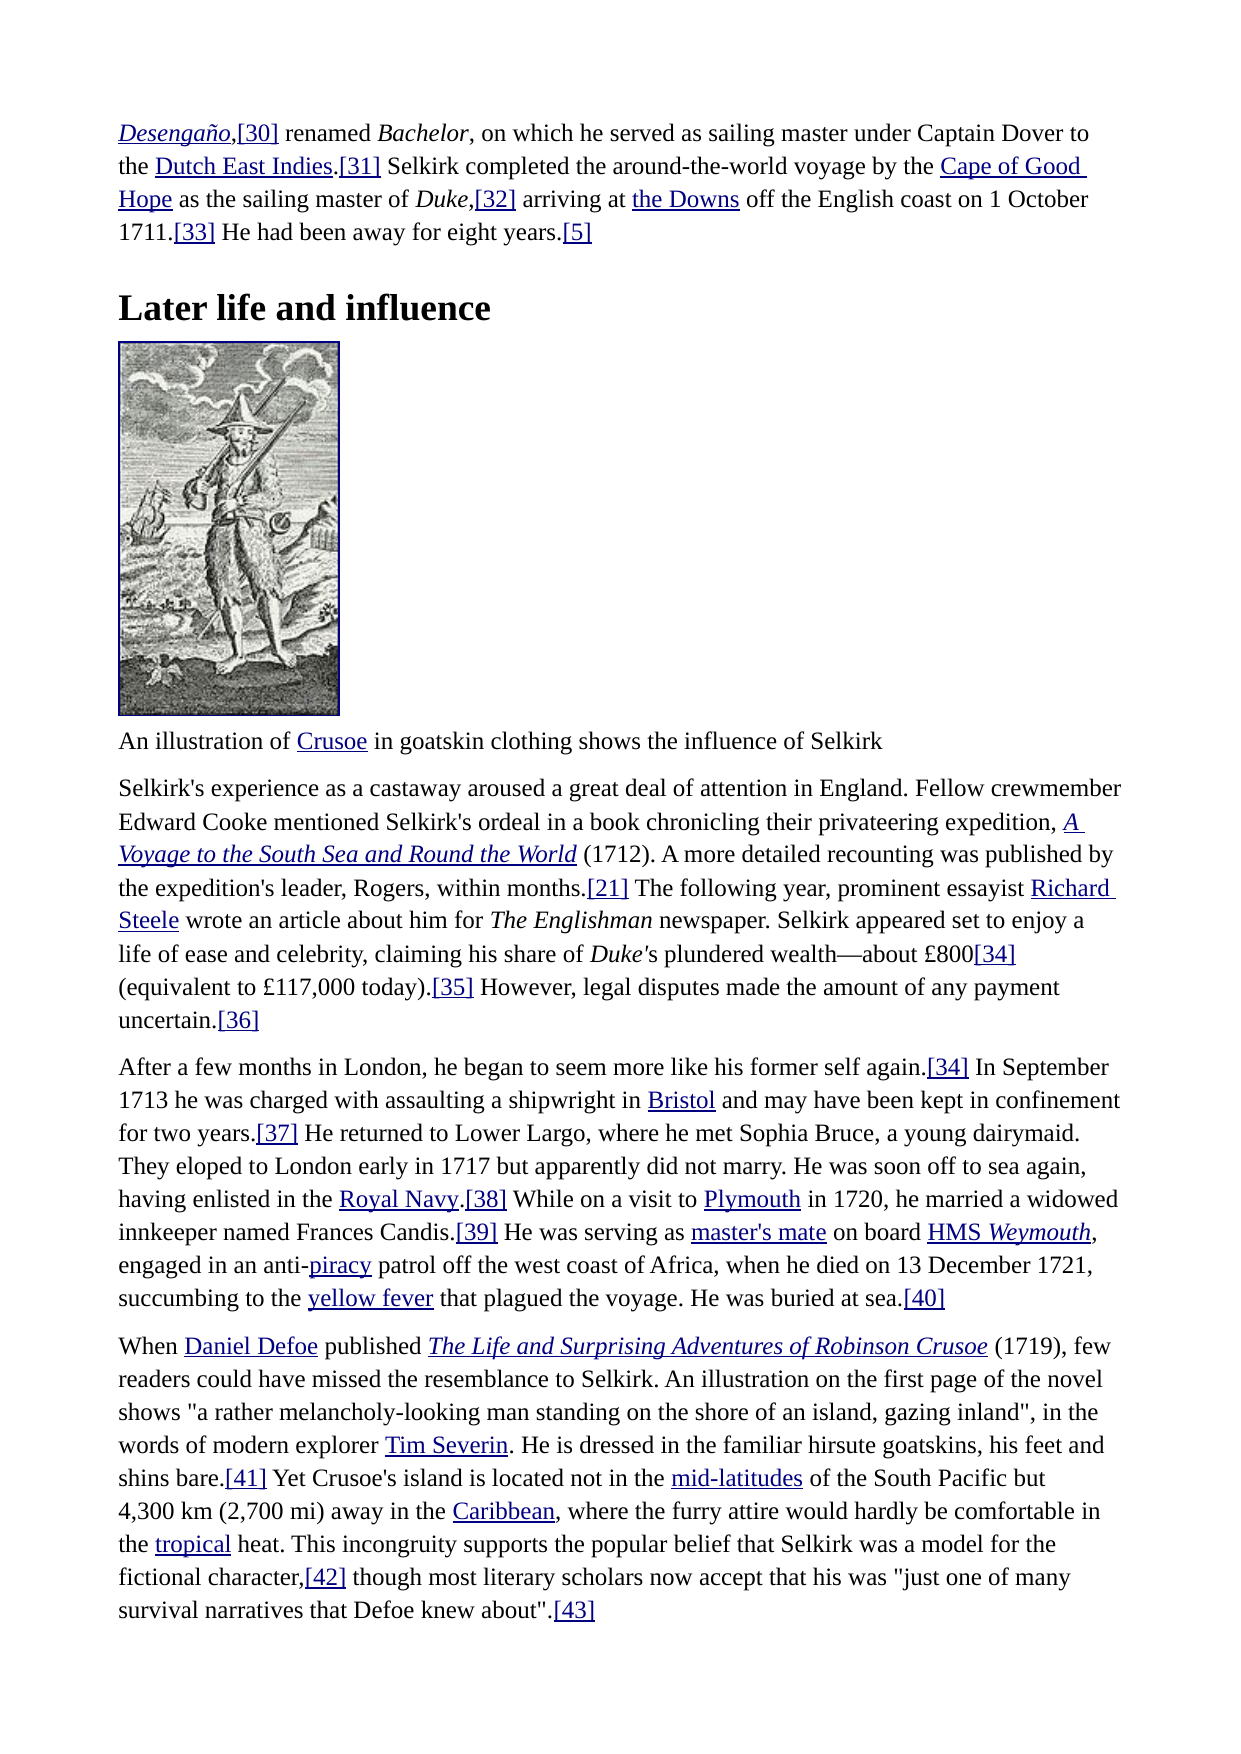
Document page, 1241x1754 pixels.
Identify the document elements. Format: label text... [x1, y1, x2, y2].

picture [120, 343, 338, 715]
text After a few months in London, he began to seem more like his former self again.[34] In September 1713 he was charged with assaulting a shipwright in Bristol and may have been kept in confinement for two years.[37] He returned to Lower Largo, where he met Sophia Bruce, a young dairymaid. They eloped to London early in 1717 but apparently did not marry. He was soon off to sea again, having enlisted in the Royal Navy.[38] While on a visit to Plymouth in 1720, he married a widowed innkeeper named Frances Candis.[39] He was serving as master's mate on board HMS Weymouth, engaged in an anti-piracy patrol off the west coast of Africa, when he died on 13 December 1721, succumbing to the yellow fever that plagued the voyage. He was buried at sea.[40] [118, 1052, 1122, 1312]
text Desengaño,[30] renamed Bachelor, on which he served as sailing master under Captain Dover to the Dutch East Indies.[31] Selkirk completed the around-the-world voyage by the Cape of Good Hope as the sailing master of Duke,[32] arriving at the Downs off the English coast on 1 October 1711.[33] He had been away for eight years.[5] [118, 118, 1122, 246]
subtitle Later life and influence [118, 286, 1122, 329]
text Selkirk's experience as a castaway aroused a great deal of attention in England. Fellow crewmember Edward Cooke mentioned Selkirk's ordeal in a book chronicling their privateering expedition, A Voyage to the South Sea and Round the World (1712). A more detailed recounting was published by the expedition's leader, Rogers, within months.[21] The following year, prominent essayist Richard Steele wrote an article about him for The Englishman newspaper. Selkirk appeared set to enjoy a life of ease and celebrity, claiming his share of Duke's plundered wealth—about £800[34] (equivalent to £117,000 today).[35] However, legal disputes made the amount of any payment uncertain.[36] [118, 773, 1122, 1033]
text An illustration of Crusoe in goatskin clothing shows the influence of Selkirk [118, 726, 1122, 755]
text When Daniel Defoe published The Life and Surprising Adventures of Robinson Crusoe (1719), few readers could have missed the resemblance to Selkirk. An illustration on the first page of the novel shows "a rather melancholy-looking man standing on the shore of an island, gazing inland", in the words of modern explorer Tim Severin. He is dressed in the familiar hirsute goatskins, his feet and shins bare.[41] Yet Crusoe's island is located not in the mid-latitudes of the South Pacific but 4,300 km (2,700 mi) away in the Caribbean, where the furry attire would hardly be comfortable in the tropical heat. This incongruity supports the popular belief that Selkirk was a model for the fictional character,[42] though most literary scholars now accept that his was "just one of many survival narratives that Defoe knew about".[43] [118, 1331, 1122, 1624]
